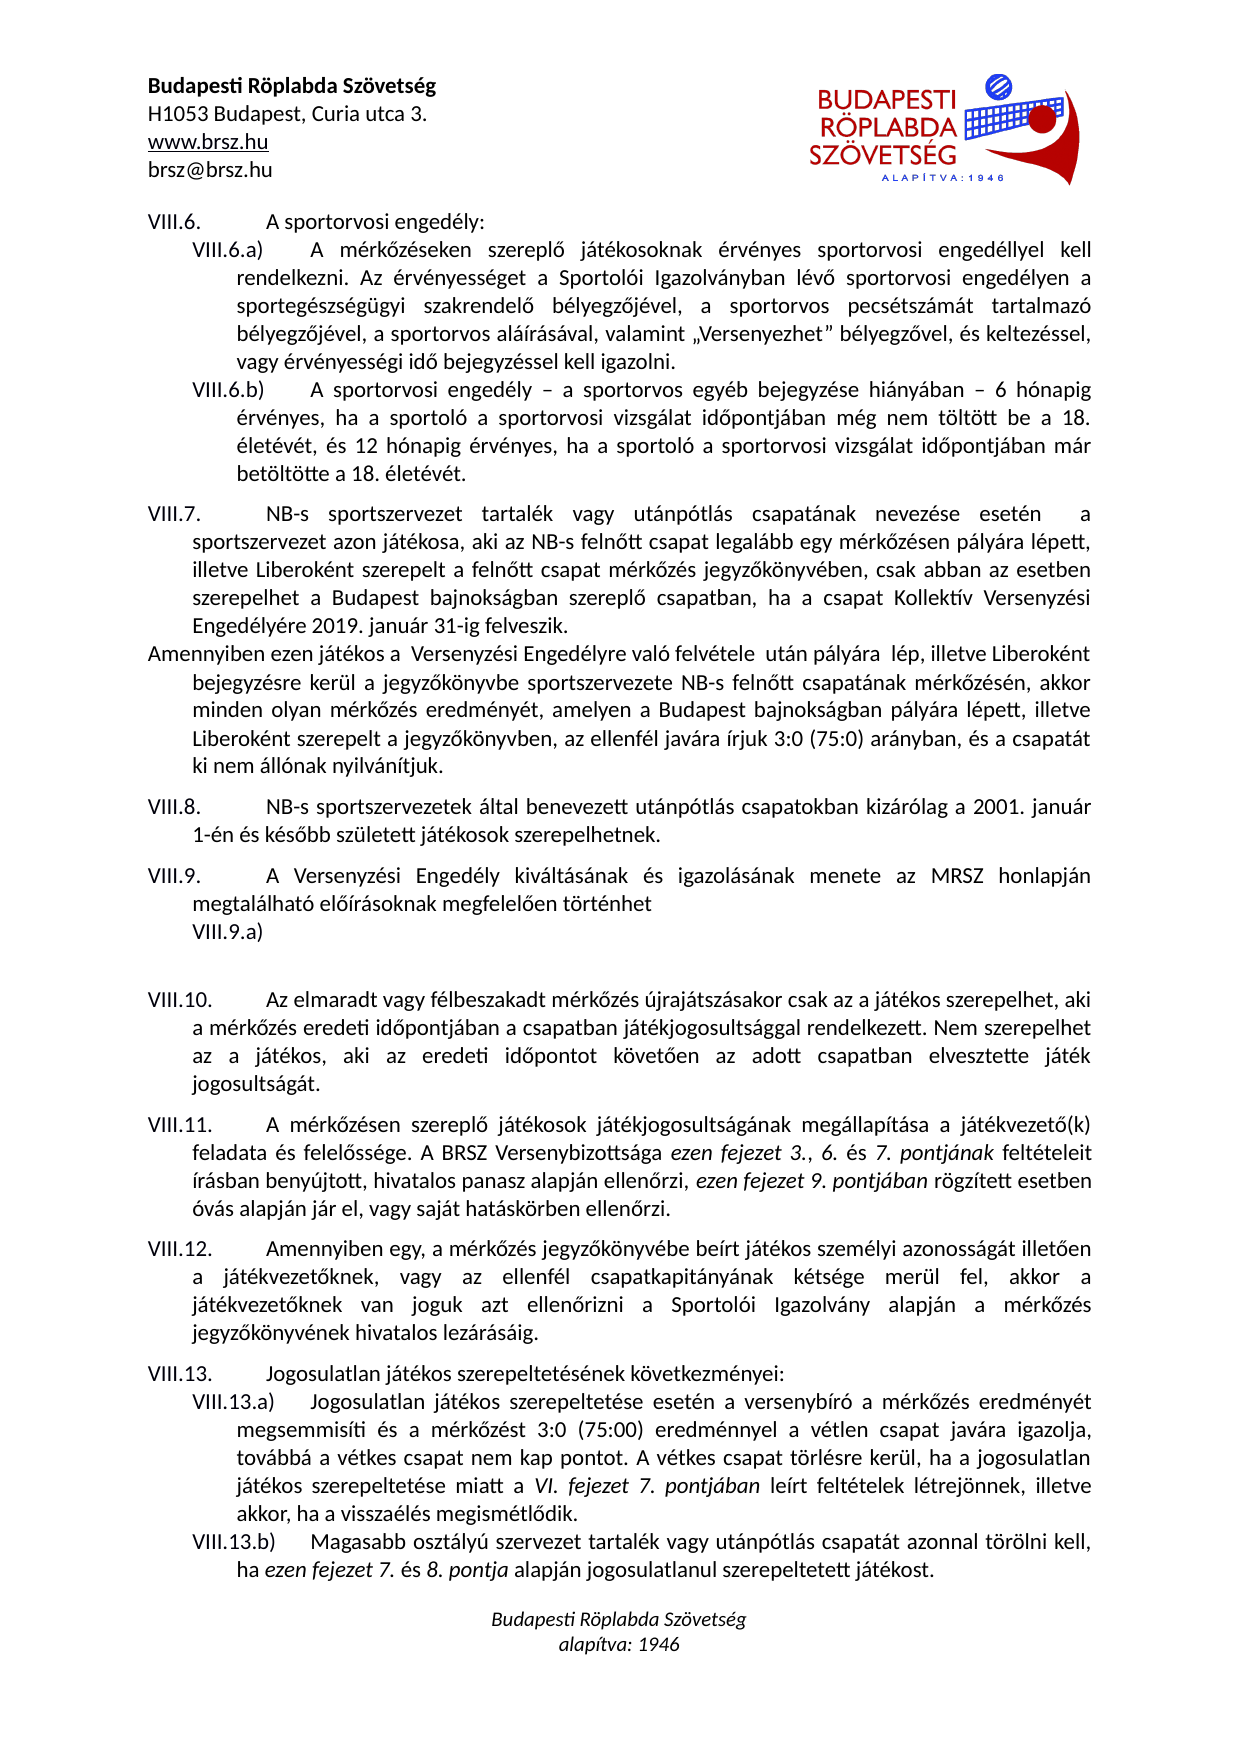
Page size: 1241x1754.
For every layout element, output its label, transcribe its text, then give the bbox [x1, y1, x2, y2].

list Az elmaradt vagy félbeszakadt mérkőzés újrajátszásakor csak az a játékos szerepelhet, aki a mérkőzés eredeti időpontjában a csapatban játékjogosultsággal rendelkezett. Nem szerepelhet az a játékos, aki az eredeti időpontot követően az adott csapatban elvesztette játék jogosultságát. [148, 985, 1092, 1097]
list NB-s sportszervezet tartalék vagy utánpótlás csapatának nevezése esetén a sportszervezet azon játékosa, aki az NB-s felnőtt csapat legalább egy mérkőzésen pályára lépett, illetve Liberoként szerepelt a felnőtt csapat mérkőzés jegyzőkönyvében, csak abban az esetben szerepelhet a Budapest bajnokságban szereplő csapatban, ha a csapat Kollektív Versenyzési Engedélyére 2019. január 31-ig felveszik. [148, 499, 1092, 639]
list NB-s sportszervezetek által benevezett utánpótlás csapatokban kizárólag a 2001. január 1-én és később született játékosok szerepelhetnek. [148, 792, 1092, 848]
list A sportorvosi engedély: [148, 207, 1092, 235]
list Amennyiben ezen játékos a Versenyzési Engedélyre való felvétele után pályára lép, illetve Liberoként bejegyzésre kerül a jegyzőkönyvbe sportszervezete NB-s felnőtt csapatának mérkőzésén, akkor minden olyan mérkőzés eredményét, amelyen a Budapest bajnokságban pályára lépett, illetve Liberoként szerepelt a jegyzőkönyvben, az ellenfél javára írjuk 3:0 (75:0) arányban, és a csapatát ki nem állónak nyilvánítjuk. [148, 639, 1092, 780]
list A sportorvosi engedély – a sportorvos egyéb bejegyzése hiányában – 6 hónapig érvényes, ha a sportoló a sportorvosi vizsgálat időpontjában még nem töltött be a 18. életévét, és 12 hónapig érvényes, ha a sportoló a sportorvosi vizsgálat időpontjában már betöltötte a 18. életévét. [192, 375, 1092, 487]
list Magasabb osztályú szervezet tartalék vagy utánpótlás csapatát azonnal törölni kell, ha ezen fejezet 7. és 8. pontja alapján jogosulatlanul szerepeltetett játékost. [192, 1527, 1092, 1583]
list A mérkőzéseken szereplő játékosoknak érvényes sportorvosi engedéllyel kell rendelkezni. Az érvényességet a Sportolói Igazolványban lévő sportorvosi engedélyen a sportegészségügyi szakrendelő bélyegzőjével, a sportorvos pecsétszámát tartalmazó bélyegzőjével, a sportorvos aláírásával, valamint „Versenyezhet” bélyegzővel, és keltezéssel, vagy érvényességi idő bejegyzéssel kell igazolni. [192, 235, 1092, 375]
list A Versenyzési Engedély kiváltásának és igazolásának menete az MRSZ honlapján megtalálható előírásoknak megfelelően történhet [148, 861, 1092, 917]
list A mérkőzésen szereplő játékosok játékjogosultságának megállapítása a játékvezető(k) feladata és felelőssége. A BRSZ Versenybizottsága ezen fejezet 3., 6. és 7. pontjának feltételeit írásban benyújtott, hivatalos panasz alapján ellenőrzi, ezen fejezet 9. pontjában rögzített esetben óvás alapján jár el, vagy saját hatáskörben ellenőrzi. [148, 1110, 1092, 1222]
list Jogosulatlan játékos szerepeltetése esetén a versenybíró a mérkőzés eredményét megsemmisíti és a mérkőzést 3:0 (75:00) eredménnyel a vétlen csapat javára igazolja, továbbá a vétkes csapat nem kap pontot. A vétkes csapat törlésre kerül, ha a jogosulatlan játékos szerepeltetése miatt a VI. fejezet 7. pontjában leírt feltételek létrejönnek, illetve akkor, ha a visszaélés megismétlődik. [192, 1387, 1092, 1527]
list Jogosulatlan játékos szerepeltetésének következményei: [148, 1359, 1092, 1387]
list Amennyiben egy, a mérkőzés jegyzőkönyvébe beírt játékos személyi azonosságát illetően a játékvezetőknek, vagy az ellenfél csapatkapitányának kétsége merül fel, akkor a játékvezetőknek van joguk azt ellenőrizni a Sportolói Igazolvány alapján a mérkőzés jegyzőkönyvének hivatalos lezárásáig. [148, 1234, 1092, 1347]
